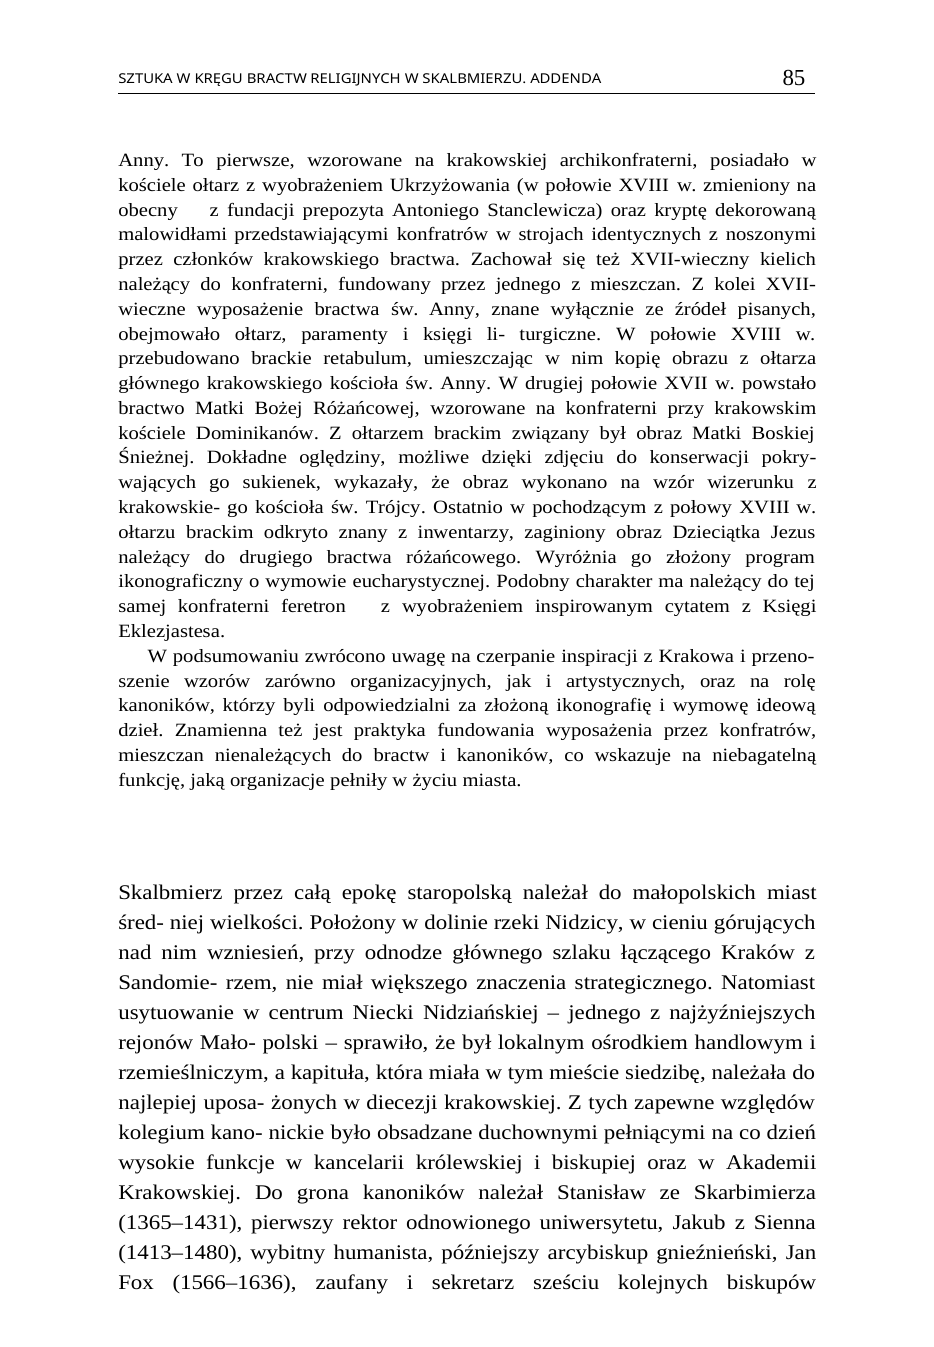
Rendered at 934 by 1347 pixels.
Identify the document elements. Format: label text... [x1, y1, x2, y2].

text Skalbmierz przez całą epokę staropolską należał do małopolskich miast śred- niej wielkości. Położony w dolinie rzeki Nidzicy, w cieniu górujących nad nim wzniesień, przy odnodze głównego szlaku łączącego Kraków z Sandomie- rzem, nie miał większego znaczenia strategicznego. Natomiast usytuowanie w centrum Niecki Nidziańskiej – jednego z najżyźniejszych rejonów Mało- polski – sprawiło, że był lokalnym ośrodkiem handlowym i rzemieślniczym, a kapituła, która miała w tym mieście siedzibę, należała do najlepiej uposa- żonych w diecezji krakowskiej. Z tych zapewne względów kolegium kano- nickie było obsadzane duchownymi pełniącymi na co dzień wysokie funkcje w kancelarii królewskiej i biskupiej oraz w Akademii Krakowskiej. Do grona kanoników należał Stanisław ze Skarbimierza (1365–1431), pierwszy rektor odnowionego uniwersytetu, Jakub z Sienna (1413–1480), wybitny humanista, późniejszy arcybiskup gnieźnieński, Jan Fox (1566–1636), zaufany i sekretarz sześciu kolejnych biskupów [118, 880, 816, 1294]
text Anny. To pierwsze, wzorowane na krakowskiej archikonfraterni, posiadało w kościele ołtarz z wyobrażeniem Ukrzyżowania (w połowie XVIII w. zmieniony na obecny z fundacji prepozyta Antoniego Stanclewicza) oraz kryptę dekorowaną malowidłami przedstawiającymi konfratrów w strojach identycznych z noszonymi przez członków krakowskiego bractwa. Zachował się też XVII-wieczny kielich należący do konfraterni, fundowany przez jednego z mieszczan. Z kolei XVII-wieczne wyposażenie bractwa św. Anny, znane wyłącznie ze źródeł pisanych, obejmowało ołtarz, paramenty i księgi li- turgiczne. W połowie XVIII w. przebudowano brackie retabulum, umieszczając w nim kopię obrazu z ołtarza głównego krakowskiego kościoła św. Anny. W drugiej połowie XVII w. powstało bractwo Matki Bożej Różańcowej, wzorowane na konfraterni przy krakowskim kościele Dominikanów. Z ołtarzem brackim związany był obraz Matki Boskiej Śnieżnej. Dokładne oględziny, możliwe dzięki zdjęciu do konserwacji pokry- wających go sukienek, wykazały, że obraz wykonano na wzór wizerunku z krakowskie- go kościoła św. Trójcy. Ostatnio w pochodzącym z połowy XVIII w. ołtarzu brackim odkryto znany z inwentarzy, zaginiony obraz Dzieciątka Jezus należący do drugiego bractwa różańcowego. Wyróżnia go złożony program ikonograficzny o wymowie eucharystycznej. Podobny charakter ma należący do tej samej konfraterni feretron z wyobrażeniem inspirowanym cytatem z Księgi Eklezjastesa. [118, 149, 816, 642]
text W podsumowaniu zwrócono uwagę na czerpanie inspiracji z Krakowa i przeno- szenie wzorów zarówno organizacyjnych, jak i artystycznych, oraz na rolę kanoników, którzy byli odpowiedzialni za złożoną ikonografię i wymowę ideową dzieł. Znamienna też jest praktyka fundowania wyposażenia przez konfratrów, mieszczan nienależących do bractw i kanoników, co wskazuje na niebagatelną funkcję, jaką organizacje pełniły w życiu miasta. [118, 645, 816, 790]
